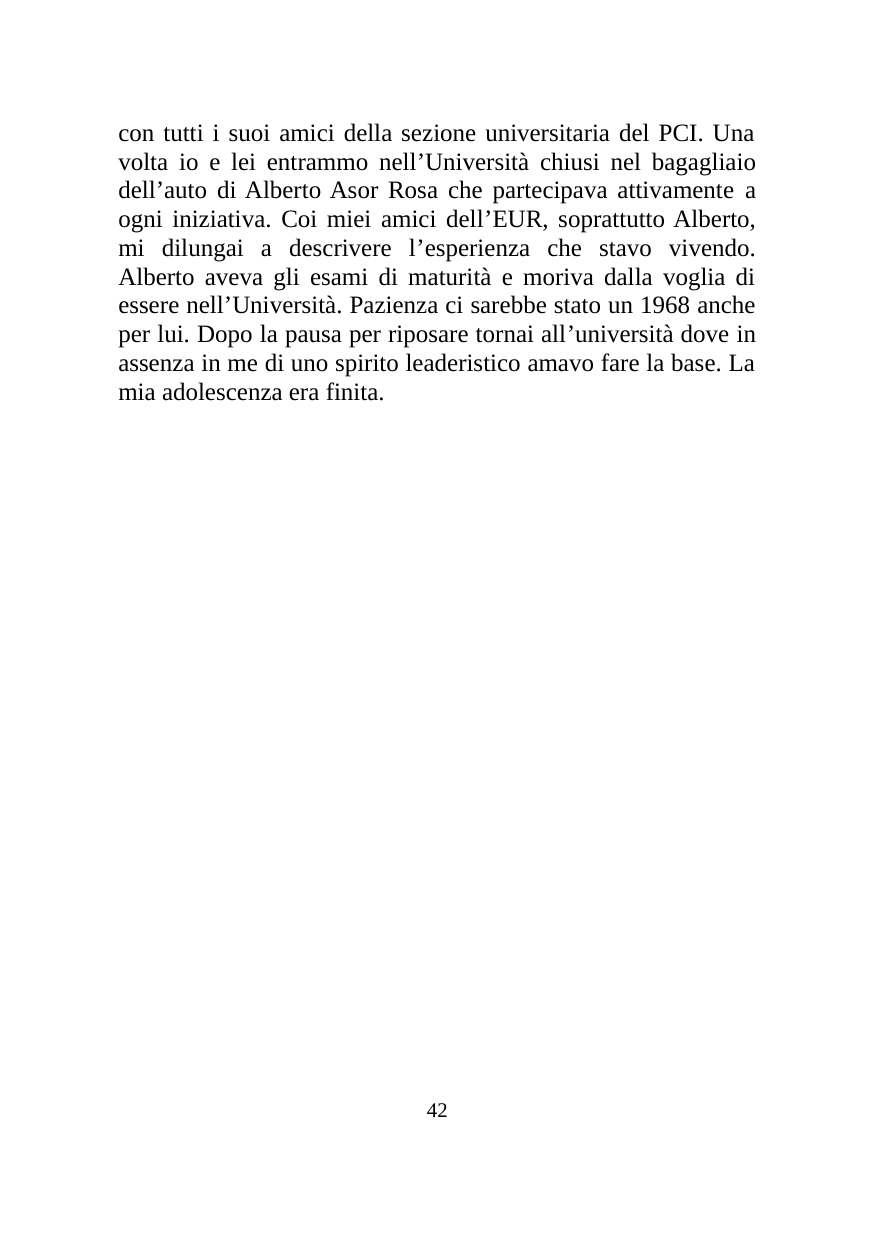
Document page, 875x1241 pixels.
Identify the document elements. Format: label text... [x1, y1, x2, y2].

text con tutti i suoi amici della sezione universitaria del PCI. Una volta io e lei entrammo nell’Università chiusi nel bagagliaio dell’auto di Alberto Asor Rosa che partecipava attivamente a ogni iniziativa. Coi miei amici dell’EUR, soprattutto Alberto, mi dilungai a descrivere l’esperienza che stavo vivendo. Alberto aveva gli esami di maturità e moriva dalla voglia di essere nell’Università. Pazienza ci sarebbe stato un 1968 anche per lui. Dopo la pausa per riposare tornai all’università dove in assenza in me di uno spirito leaderistico amavo fare la base. La mia adolescenza era finita. [118, 118, 756, 406]
